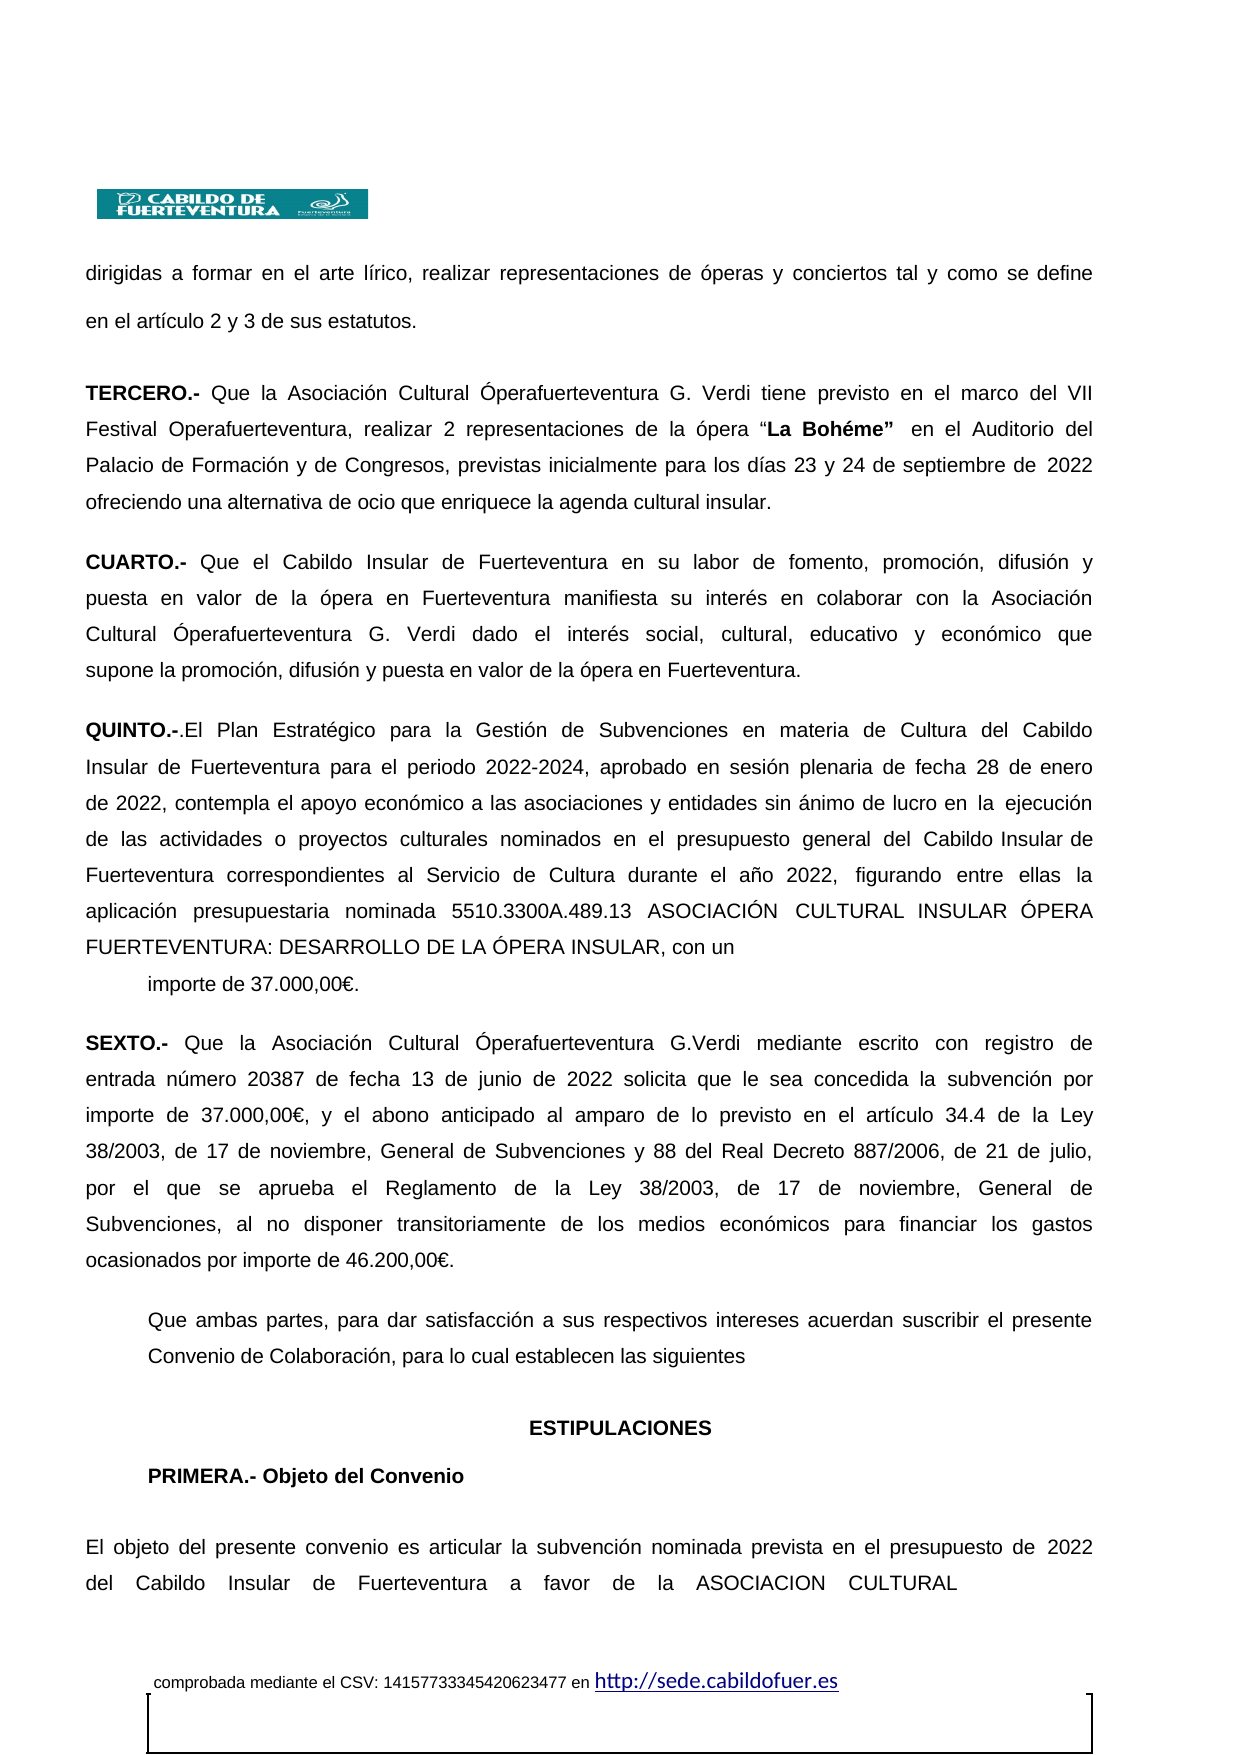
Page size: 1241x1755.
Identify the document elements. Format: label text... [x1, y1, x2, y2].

text QUINTO.-.El Plan Estratégico para la Gestión de Subvenciones en materia de Cultura del Cabildo Insular de Fuerteventura para el periodo 2022-2024, aprobado en sesión plenaria de fecha 28 de enero de 2022, contempla el apoyo económico a las asociaciones y entidades sin ánimo de lucro en la ejecución de las actividades o proyectos culturales nominados en el presupuesto general del Cabildo Insular de Fuerteventura correspondientes al Servicio de Cultura durante el año 2022, figurando entre ellas la aplicación presupuestaria nominada 5510.3300A.489.13 ASOCIACIÓN CULTURAL INSULAR ÓPERA FUERTEVENTURA: DESARROLLO DE LA ÓPERA INSULAR, con un [85, 718, 1093, 959]
subtitle ESTIPULACIONES [527, 1416, 714, 1440]
text dirigidas a formar en el arte lírico, realizar representaciones de óperas y conciertos tal y como se define en el artículo 2 y 3 de sus estatutos. [85, 260, 1093, 332]
text importe de 37.000,00€. [147, 971, 1107, 995]
text PRIMERA.- Objeto del Convenio [148, 1464, 1107, 1488]
text TERCERO.- Que la Asociación Cultural Óperafuerteventura G. Verdi tiene previsto en el marco del VII Festival Operafuerteventura, realizar 2 representaciones de la ópera “La Bohéme” en el Auditorio del Palacio de Formación y de Congresos, previstas inicialmente para los días 23 y 24 de septiembre de 2022 ofreciendo una alternativa de ocio que enriquece la agenda cultural insular. [85, 381, 1093, 513]
text El objeto del presente convenio es articular la subvención nominada prevista en el presupuesto de 2022 del Cabildo Insular de Fuerteventura a favor de la ASOCIACION CULTURAL [85, 1535, 1093, 1595]
picture [97, 189, 369, 219]
text SEXTO.- Que la Asociación Cultural Óperafuerteventura G.Verdi mediante escrito con registro de entrada número 20387 de fecha 13 de junio de 2022 solicita que le sea concedida la subvención por importe de 37.000,00€, y el abono anticipado al amparo de lo previsto en el artículo 34.4 de la Ley 38/2003, de 17 de noviembre, General de Subvenciones y 88 del Real Decreto 887/2006, de 21 de julio, por el que se aprueba el Reglamento de la Ley 38/2003, de 17 de noviembre, General de Subvenciones, al no disponer transitoriamente de los medios económicos para financiar los gastos ocasionados por importe de 46.200,00€. [85, 1031, 1093, 1272]
text Que ambas partes, para dar satisfacción a sus respectivos intereses acuerdan suscribir el presente Convenio de Colaboración, para lo cual establecen las siguientes [148, 1307, 1093, 1368]
text CUARTO.- Que el Cabildo Insular de Fuerteventura en su labor de fomento, promoción, difusión y puesta en valor de la ópera en Fuerteventura manifiesta su interés en colaborar con la Asociación Cultural Óperafuerteventura G. Verdi dado el interés social, cultural, educativo y económico que supone la promoción, difusión y puesta en valor de la ópera en Fuerteventura. [85, 550, 1093, 682]
